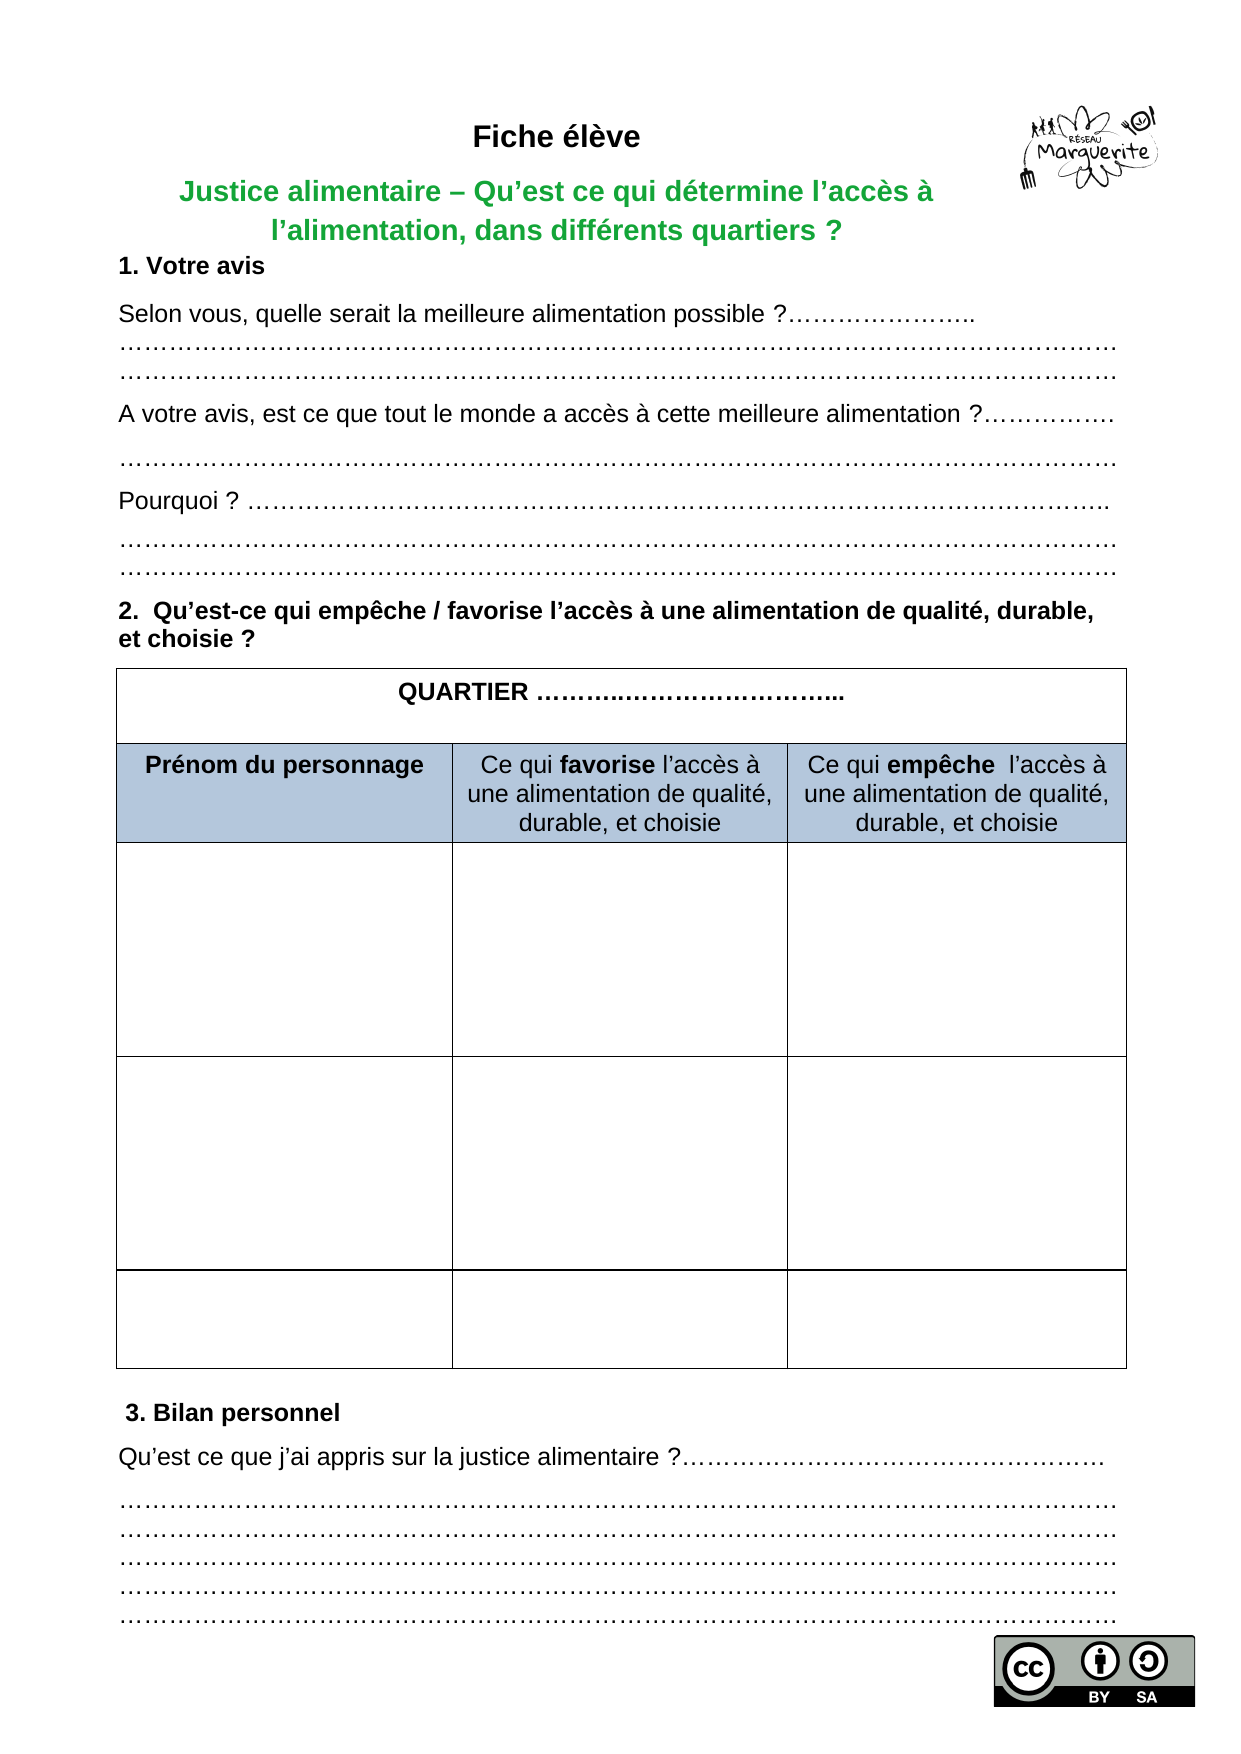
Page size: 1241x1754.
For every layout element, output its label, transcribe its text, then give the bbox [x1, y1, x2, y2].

table_header QUARTIER ………..……………………... [117, 669, 1126, 743]
picture [993, 1635, 1196, 1707]
table_cell [788, 1271, 1126, 1368]
table_cell [117, 1271, 452, 1368]
table_cell [453, 843, 787, 1056]
table_cell [788, 1057, 1126, 1269]
picture [995, 53, 1183, 242]
text Selon vous, quelle serait la meilleure alimentation possible ?………………….. …………………………………………………………………………………………………………………………………………………………………………………………………………………… [118, 299, 1122, 385]
table_cell [788, 843, 1126, 1056]
table_cell Ce qui favorise l’accès à une alimentation de qualité, durable, et choisie [453, 744, 787, 842]
text 1. Votre avis [118, 251, 1122, 280]
text Fiche élève [118, 118, 995, 154]
table_cell Ce qui empêche l’accès à une alimentation de qualité, durable, et choisie [788, 744, 1126, 842]
text 2. Qu’est-ce qui empêche / favorise l’accès à une alimentation de qualité, durable, et choisie ? [118, 596, 1122, 653]
text Pourquoi ? ………………………………………………………………………………………….. [118, 486, 1122, 515]
text …………………………………………………………………………………………………………………………………………………………………………………………………………………………………………………………………………………………………………………………………………………………………………………………………………………………………………………………………………………………………………………………………………………… [118, 1485, 1122, 1628]
text A votre avis, est ce que tout le monde a accès à cette meilleure alimentation ?……………. [118, 399, 1122, 428]
text Justice alimentaire – Qu’est ce qui détermine l’accès à l’alimentation, dans différents quartiers ? [118, 174, 1122, 246]
text Qu’est ce que j’ai appris sur la justice alimentaire ?…………………………………………… [118, 1441, 1122, 1470]
table_cell Prénom du personnage [117, 744, 452, 842]
table_cell [117, 1057, 452, 1269]
text 3. Bilan personnel [118, 1398, 1122, 1427]
table_cell [453, 1057, 787, 1269]
text ………………………………………………………………………………………………………… [118, 443, 1122, 472]
text …………………………………………………………………………………………………………………………………………………………………………………………………………………… [118, 523, 1122, 581]
table_cell [117, 843, 452, 1056]
table_cell [453, 1271, 787, 1368]
